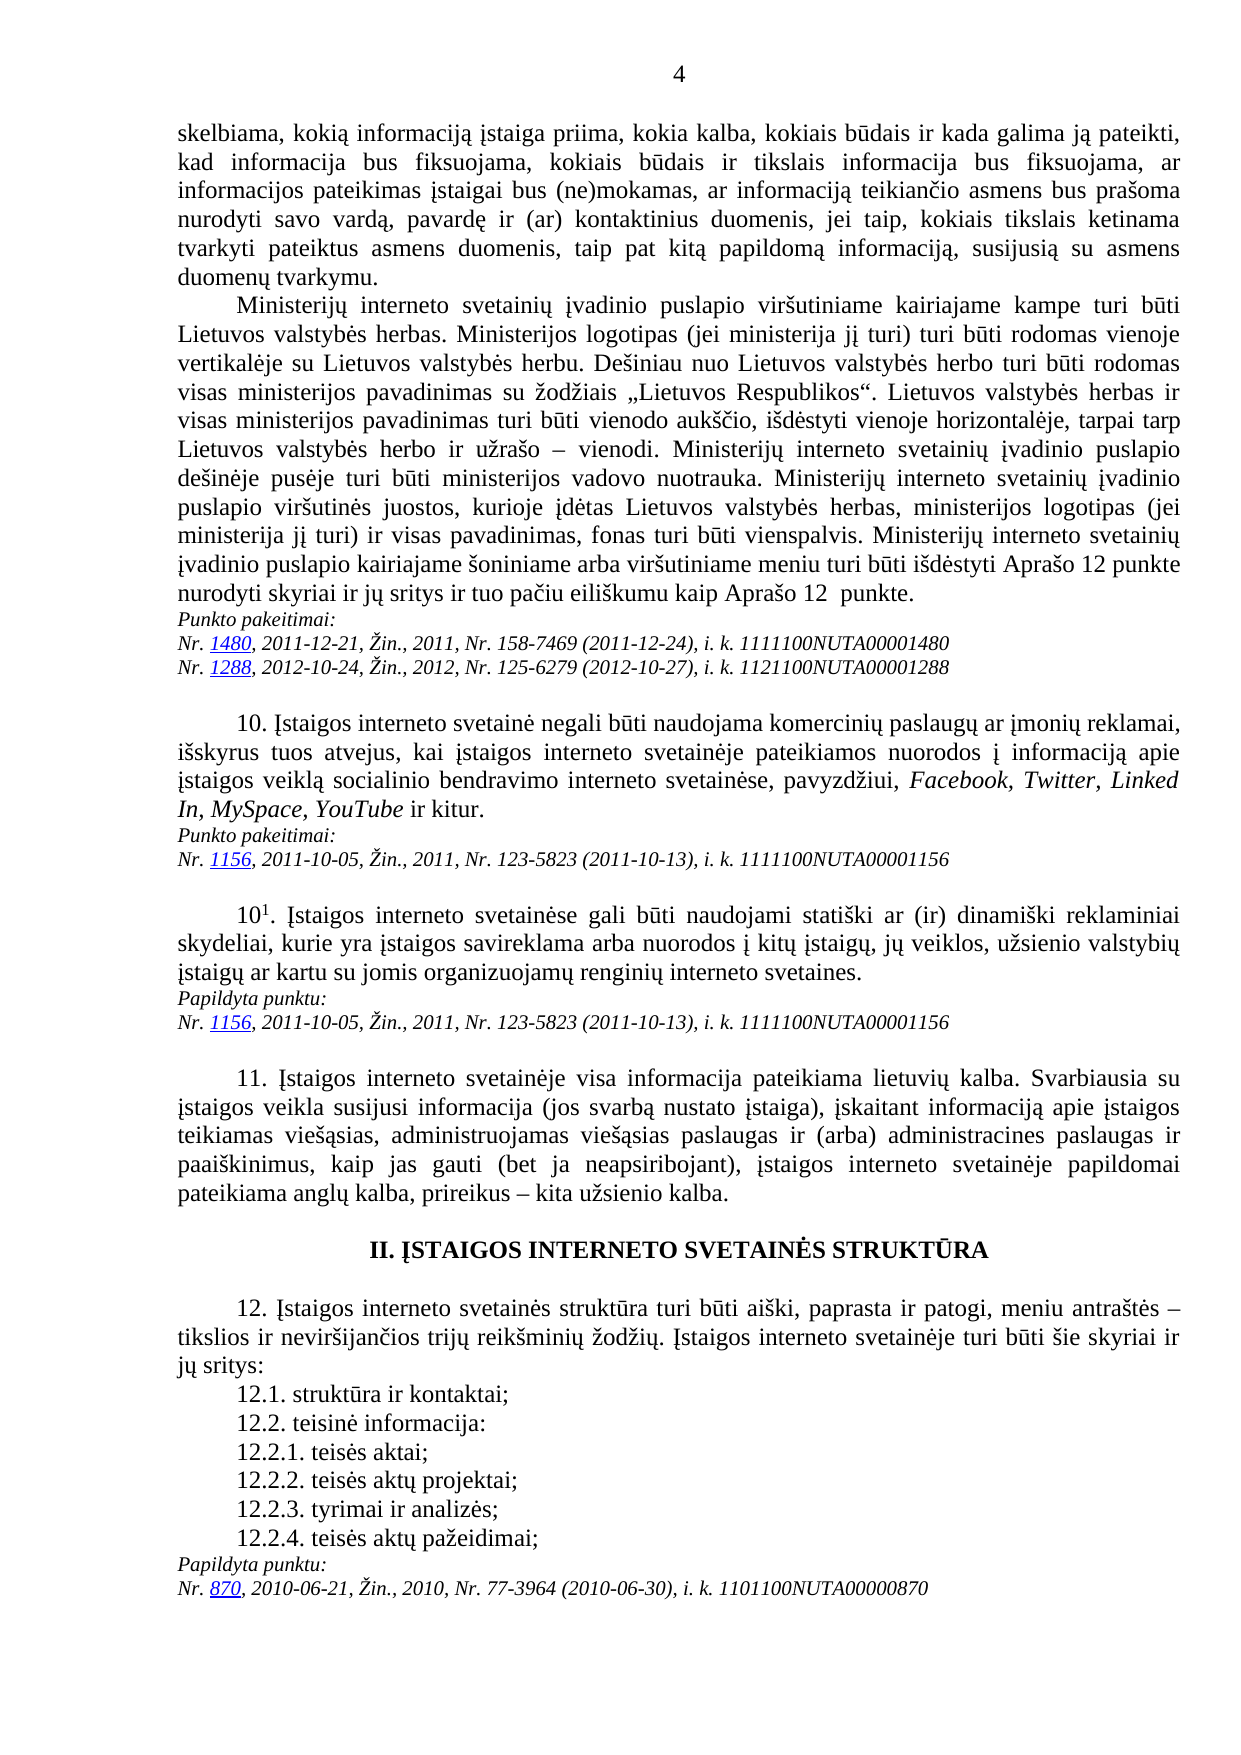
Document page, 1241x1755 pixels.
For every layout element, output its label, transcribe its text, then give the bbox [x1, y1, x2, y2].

text 12.2.2. teisės aktų projektai; [177, 1465, 1181, 1494]
text 12.2.4. teisės aktų pažeidimai; [177, 1523, 1181, 1552]
text Nr. 1156, 2011-10-05, Žin., 2011, Nr. 123-5823 (2011-10-13), i. k. 1111100NUTA00001156 [177, 847, 1181, 871]
text 12.1. struktūra ir kontaktai; [177, 1379, 1181, 1408]
text Papildyta punktu: [177, 1552, 1181, 1576]
text Nr. 1480, 2011-12-21, Žin., 2011, Nr. 158-7469 (2011-12-24), i. k. 1111100NUTA00001480 [177, 631, 1181, 655]
text skelbiama, kokią informaciją įstaiga priima, kokia kalba, kokiais būdais ir kada galima ją pateikti, kad informacija bus fiksuojama, kokiais būdais ir tikslais informacija bus fiksuojama, ar informacijos pateikimas įstaigai bus (ne)mokamas, ar informaciją teikiančio asmens bus prašoma nurodyti savo vardą, pavardę ir (ar) kontaktinius duomenis, jei taip, kokiais tikslais ketinama tvarkyti pateiktus asmens duomenis, taip pat kitą papildomą informaciją, susijusią su asmens duomenų tvarkymu. [177, 118, 1181, 291]
text 10. Įstaigos interneto svetainė negali būti naudojama komercinių paslaugų ar įmonių reklamai, išskyrus tuos atvejus, kai įstaigos interneto svetainėje pateikiamos nuorodos į informaciją apie įstaigos veiklą socialinio bendravimo interneto svetainėse, pavyzdžiui, Facebook, Twitter, Linked In, MySpace, YouTube ir kitur. [177, 708, 1181, 823]
text Nr. 1156, 2011-10-05, Žin., 2011, Nr. 123-5823 (2011-10-13), i. k. 1111100NUTA00001156 [177, 1010, 1181, 1034]
text Punkto pakeitimai: [177, 607, 1181, 631]
text 12.2.1. teisės aktai; [177, 1437, 1181, 1465]
text Punkto pakeitimai: [177, 823, 1181, 847]
text Ministerijų interneto svetainių įvadinio puslapio viršutiniame kairiajame kampe turi būti Lietuvos valstybės herbas. Ministerijos logotipas (jei ministerija jį turi) turi būti rodomas vienoje vertikalėje su Lietuvos valstybės herbu. Dešiniau nuo Lietuvos valstybės herbo turi būti rodomas visas ministerijos pavadinimas su žodžiais „Lietuvos Respublikos“. Lietuvos valstybės herbas ir visas ministerijos pavadinimas turi būti vienodo aukščio, išdėstyti vienoje horizontalėje, tarpai tarp Lietuvos valstybės herbo ir užrašo – vienodi. Ministerijų interneto svetainių įvadinio puslapio dešinėje pusėje turi būti ministerijos vadovo nuotrauka. Ministerijų interneto svetainių įvadinio puslapio viršutinės juostos, kurioje įdėtas Lietuvos valstybės herbas, ministerijos logotipas (jei ministerija jį turi) ir visas pavadinimas, fonas turi būti vienspalvis. Ministerijų interneto svetainių įvadinio puslapio kairiajame šoniniame arba viršutiniame meniu turi būti išdėstyti Aprašo 12 punkte nurodyti skyriai ir jų sritys ir tuo pačiu eiliškumu kaip Aprašo 12 punkte. [177, 291, 1181, 607]
text Papildyta punktu: [177, 986, 1181, 1010]
text 12.2. teisinė informacija: [177, 1408, 1181, 1437]
text Nr. 870, 2010-06-21, Žin., 2010, Nr. 77-3964 (2010-06-30), i. k. 1101100NUTA00000870 [177, 1576, 1181, 1600]
text 101. Įstaigos interneto svetainėse gali būti naudojami statiški ar (ir) dinamiški reklaminiai skydeliai, kurie yra įstaigos savireklama arba nuorodos į kitų įstaigų, jų veiklos, užsienio valstybių įstaigų ar kartu su jomis organizuojamų renginių interneto svetaines. [177, 900, 1181, 986]
text Nr. 1288, 2012-10-24, Žin., 2012, Nr. 125-6279 (2012-10-27), i. k. 1121100NUTA00001288 [177, 655, 1181, 679]
text 11. Įstaigos interneto svetainėje visa informacija pateikiama lietuvių kalba. Svarbiausia su įstaigos veikla susijusi informacija (jos svarbą nustato įstaiga), įskaitant informaciją apie įstaigos teikiamas viešąsias, administruojamas viešąsias paslaugas ir (arba) administracines paslaugas ir paaiškinimus, kaip jas gauti (bet ja neapsiribojant), įstaigos interneto svetainėje papildomai pateikiama anglų kalba, prireikus – kita užsienio kalba. [177, 1063, 1181, 1207]
text II. ĮSTAIGOS INTERNETO SVETAINĖS STRUKTŪRA [177, 1235, 1181, 1264]
text 12. Įstaigos interneto svetainės struktūra turi būti aiški, paprasta ir patogi, meniu antraštės – tikslios ir neviršijančios trijų reikšminių žodžių. Įstaigos interneto svetainėje turi būti šie skyriai ir jų sritys: [177, 1293, 1181, 1379]
text 12.2.3. tyrimai ir analizės; [177, 1494, 1181, 1523]
